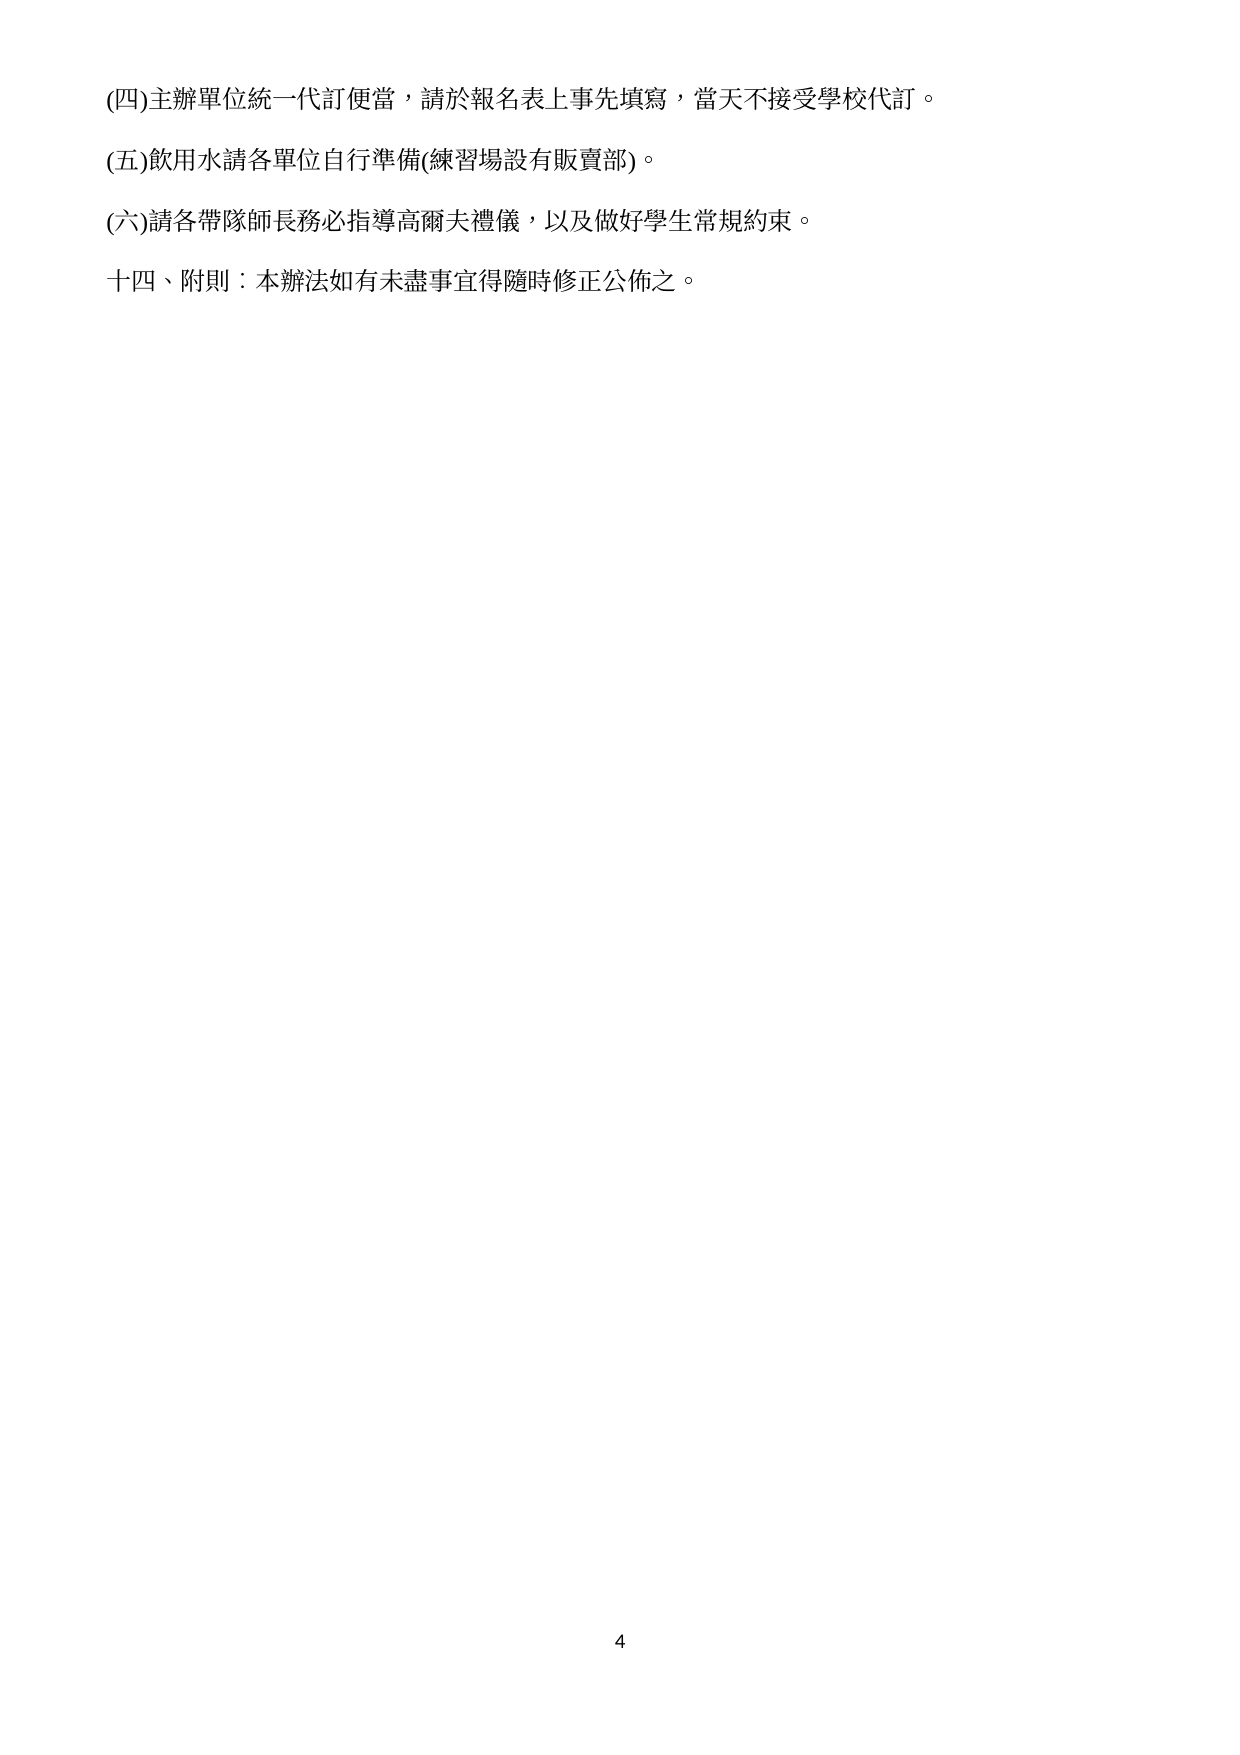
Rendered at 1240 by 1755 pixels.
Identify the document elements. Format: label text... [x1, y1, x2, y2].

text (六)請各帶隊師長務必指導高爾夫禮儀，以及做好學生常規約束。十四、附則︰本辦法如有未盡事宜得隨時修正公佈之。 [106, 202, 835, 298]
text (四)主辦單位統一代訂便當，請於報名表上事先填寫，當天不接受學校代訂。 (五)飲用水請各單位自行準備(練習場設有販賣部)。 [106, 80, 960, 177]
